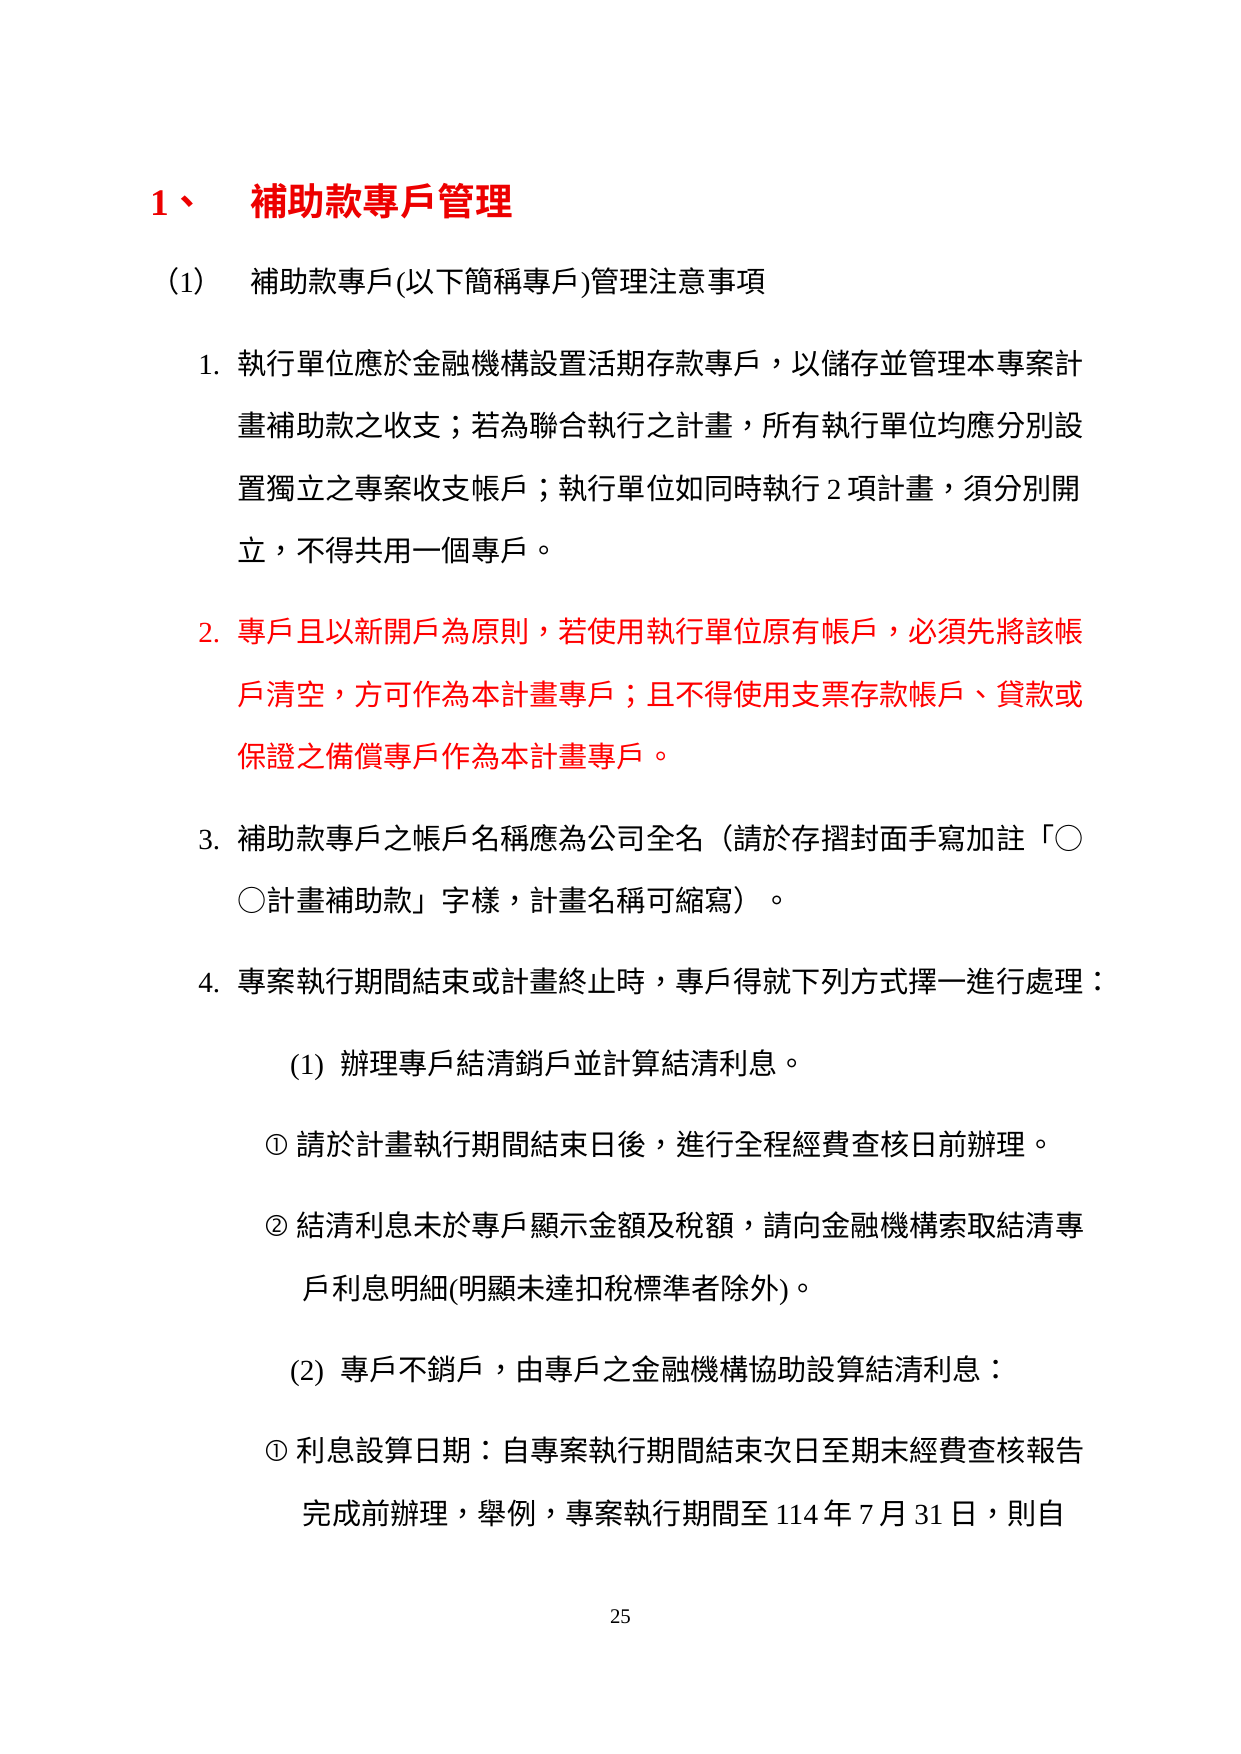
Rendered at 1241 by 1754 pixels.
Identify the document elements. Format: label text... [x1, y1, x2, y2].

list 執行單位應於金融機構設置活期存款專戶，以儲存並管理本專案計畫補助款之收支；若為聯合執行之計畫，所有執行單位均應分別設置獨立之專案收支帳戶；執行單位如同時執行2項計畫，須分別開立，不得共用一個專戶。 [198, 320, 1090, 570]
subtitle 補助款專戶管理 [150, 157, 1090, 220]
text  利息設算日期：自專案執行期間結束次日至期末經費查核報告完成前辦理，舉例，專案執行期間至114年7月31日，則自 [263, 1407, 1090, 1532]
list 專戶不銷戶，由專戶之金融機構協助設算結清利息： [290, 1326, 1090, 1388]
list 專案執行期間結束或計畫終止時，專戶得就下列方式擇一進行處理： [198, 938, 1090, 1001]
text  結清利息未於專戶顯示金額及稅額，請向金融機構索取結清專戶利息明細(明顯未達扣稅標準者除外)。 [263, 1182, 1090, 1307]
list 專戶且以新開戶為原則，若使用執行單位原有帳戶，必須先將該帳戶清空，方可作為本計畫專戶；且不得使用支票存款帳戶、貸款或保證之備償專戶作為本計畫專戶。 [198, 588, 1090, 776]
text  請於計畫執行期間結束日後，進行全程經費查核日前辦理。 [263, 1101, 1090, 1163]
list 補助款專戶之帳戶名稱應為公司全名（請於存摺封面手寫加註「○○計畫補助款」字樣，計畫名稱可縮寫）。 [198, 795, 1090, 920]
list 辦理專戶結清銷戶並計算結清利息。 [290, 1020, 1090, 1082]
list 補助款專戶(以下簡稱專戶)管理注意事項 [150, 238, 1090, 301]
